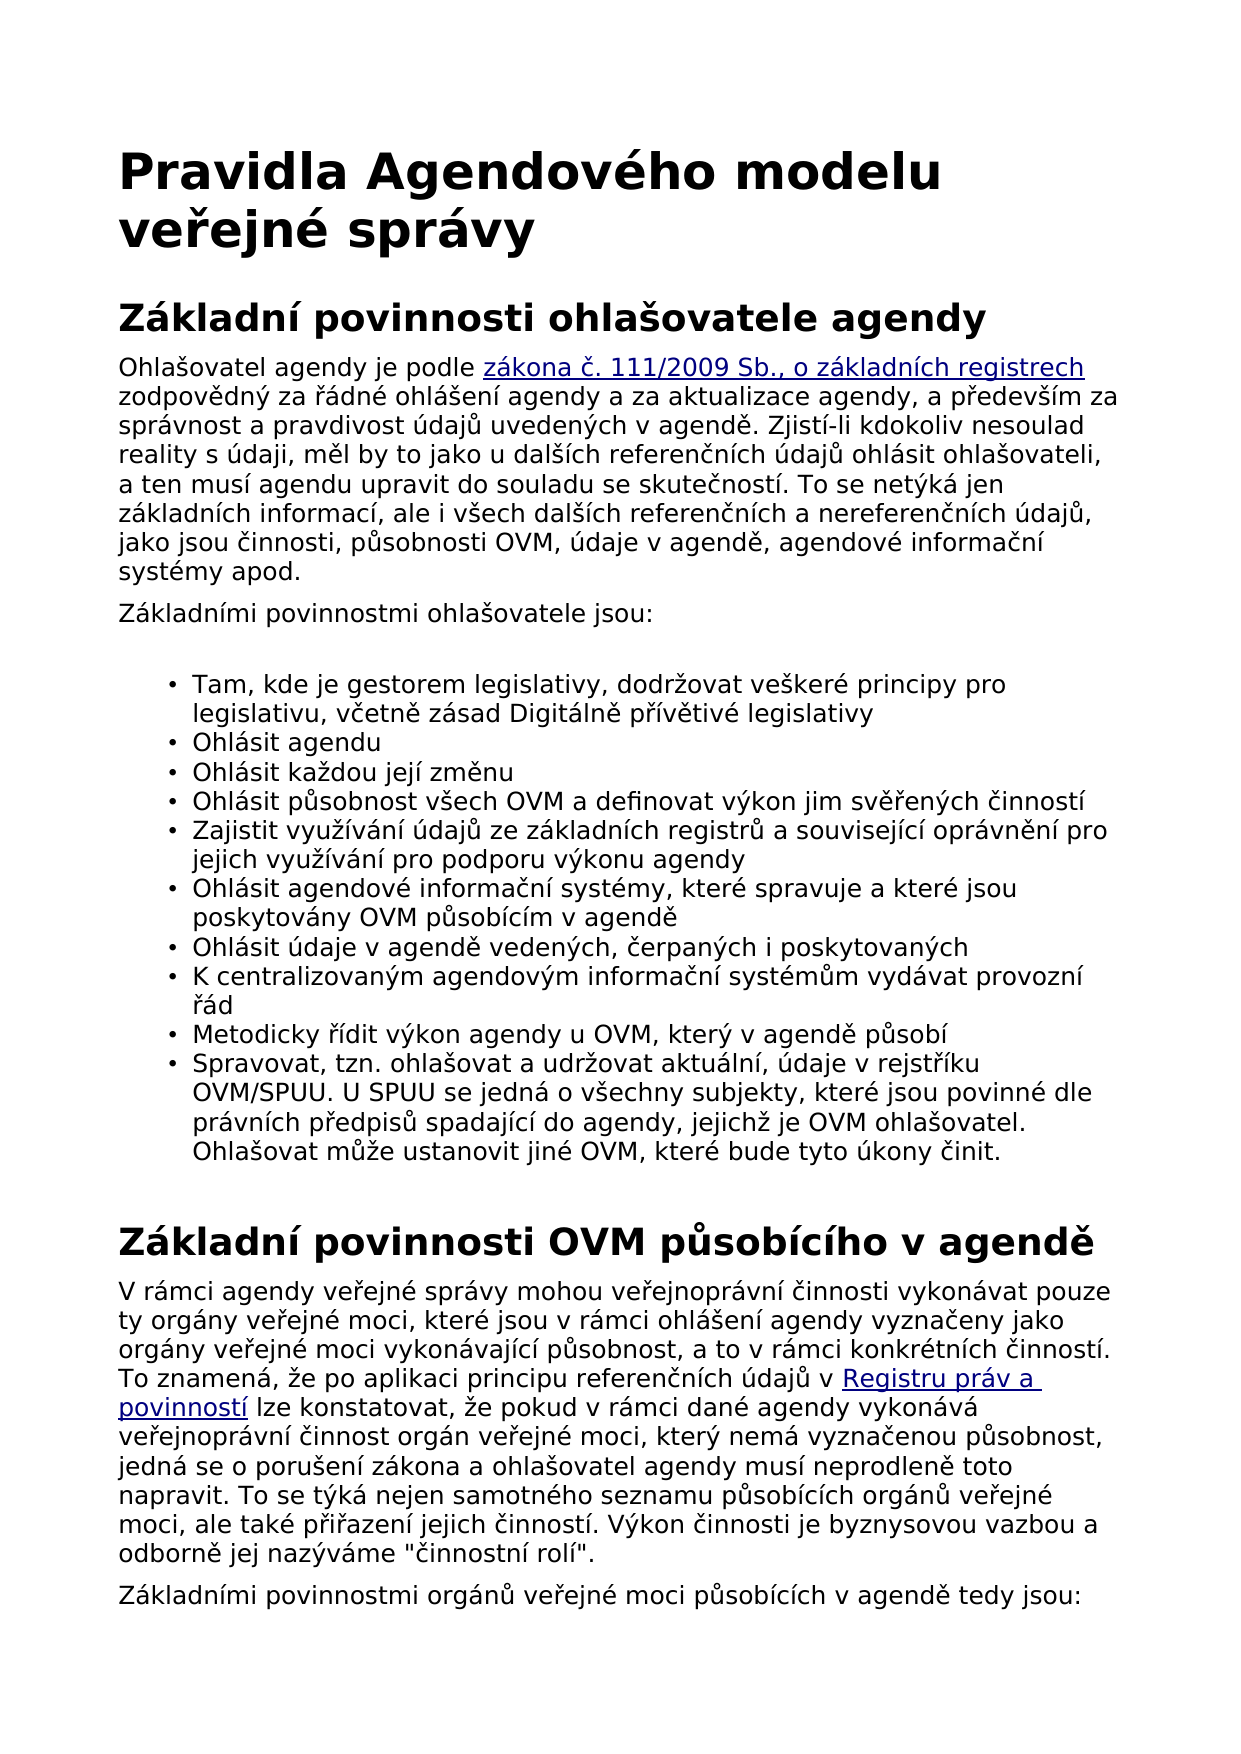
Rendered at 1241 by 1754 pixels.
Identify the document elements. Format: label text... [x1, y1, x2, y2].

list Metodicky řídit výkon agendy u OVM, který v agendě působí [177, 1020, 1122, 1049]
list Tam, kde je gestorem legislativy, dodržovat veškeré principy pro legislativu, včetně zásad Digitálně přívětivé legislativy [177, 670, 1122, 728]
list Ohlásit údaje v agendě vedených, čerpaných i poskytovaných [177, 933, 1122, 962]
subtitle Základní povinnosti ohlašovatele agendy [118, 297, 1122, 341]
list Ohlásit agendové informační systémy, které spravuje a které jsou poskytovány OVM působícím v agendě [177, 874, 1122, 933]
list Ohlásit každou její změnu [177, 758, 1122, 787]
list Ohlásit působnost všech OVM a definovat výkon jim svěřených činností [177, 787, 1122, 816]
subtitle Pravidla Agendového modelu veřejné správy [118, 143, 1122, 259]
subtitle Základní povinnosti OVM působícího v agendě [118, 1221, 1122, 1264]
list Zajistit využívání údajů ze základních registrů a související oprávnění pro jejich využívání pro podporu výkonu agendy [177, 816, 1122, 874]
list Ohlásit agendu [177, 728, 1122, 758]
text V rámci agendy veřejné správy mohou veřejnoprávní činnosti vykonávat pouze ty orgány veřejné moci, které jsou v rámci ohlášení agendy vyznačeny jako orgány veřejné moci vykonávající působnost, a to v rámci konkrétních činností. To znamená, že po aplikaci principu referenčních údajů v Registru práv a povinností lze konstatovat, že pokud v rámci dané agendy vykonává veřejnoprávní činnost orgán veřejné moci, který nemá vyznačenou působnost, jedná se o porušení zákona a ohlašovatel agendy musí neprodleně toto napravit. To se týká nejen samotného seznamu působících orgánů veřejné moci, ale také přiřazení jejich činností. Výkon činnosti je byznysovou vazbou a odborně jej nazýváme "činnostní rolí". [118, 1277, 1122, 1568]
text Základními povinnostmi ohlašovatele jsou: [118, 599, 1122, 628]
list K centralizovaným agendovým informační systémům vydávat provozní řád [177, 962, 1122, 1020]
text Základními povinnostmi orgánů veřejné moci působících v agendě tedy jsou: [118, 1581, 1122, 1610]
list Spravovat, tzn. ohlašovat a udržovat aktuální, údaje v rejstříku OVM/SPUU. U SPUU se jedná o všechny subjekty, které jsou povinné dle právních předpisů spadající do agendy, jejichž je OVM ohlašovatel. Ohlašovat může ustanovit jiné OVM, které bude tyto úkony činit. [177, 1049, 1122, 1166]
text Ohlašovatel agendy je podle zákona č. 111/2009 Sb., o základních registrech zodpovědný za řádné ohlášení agendy a za aktualizace agendy, a především za správnost a pravdivost údajů uvedených v agendě. Zjistí-li kdokoliv nesoulad reality s údaji, měl by to jako u dalších referenčních údajů ohlásit ohlašovateli, a ten musí agendu upravit do souladu se skutečností. To se netýká jen základních informací, ale i všech dalších referenčních a nereferenčních údajů, jako jsou činnosti, působnosti OVM, údaje v agendě, agendové informační systémy apod. [118, 353, 1122, 587]
